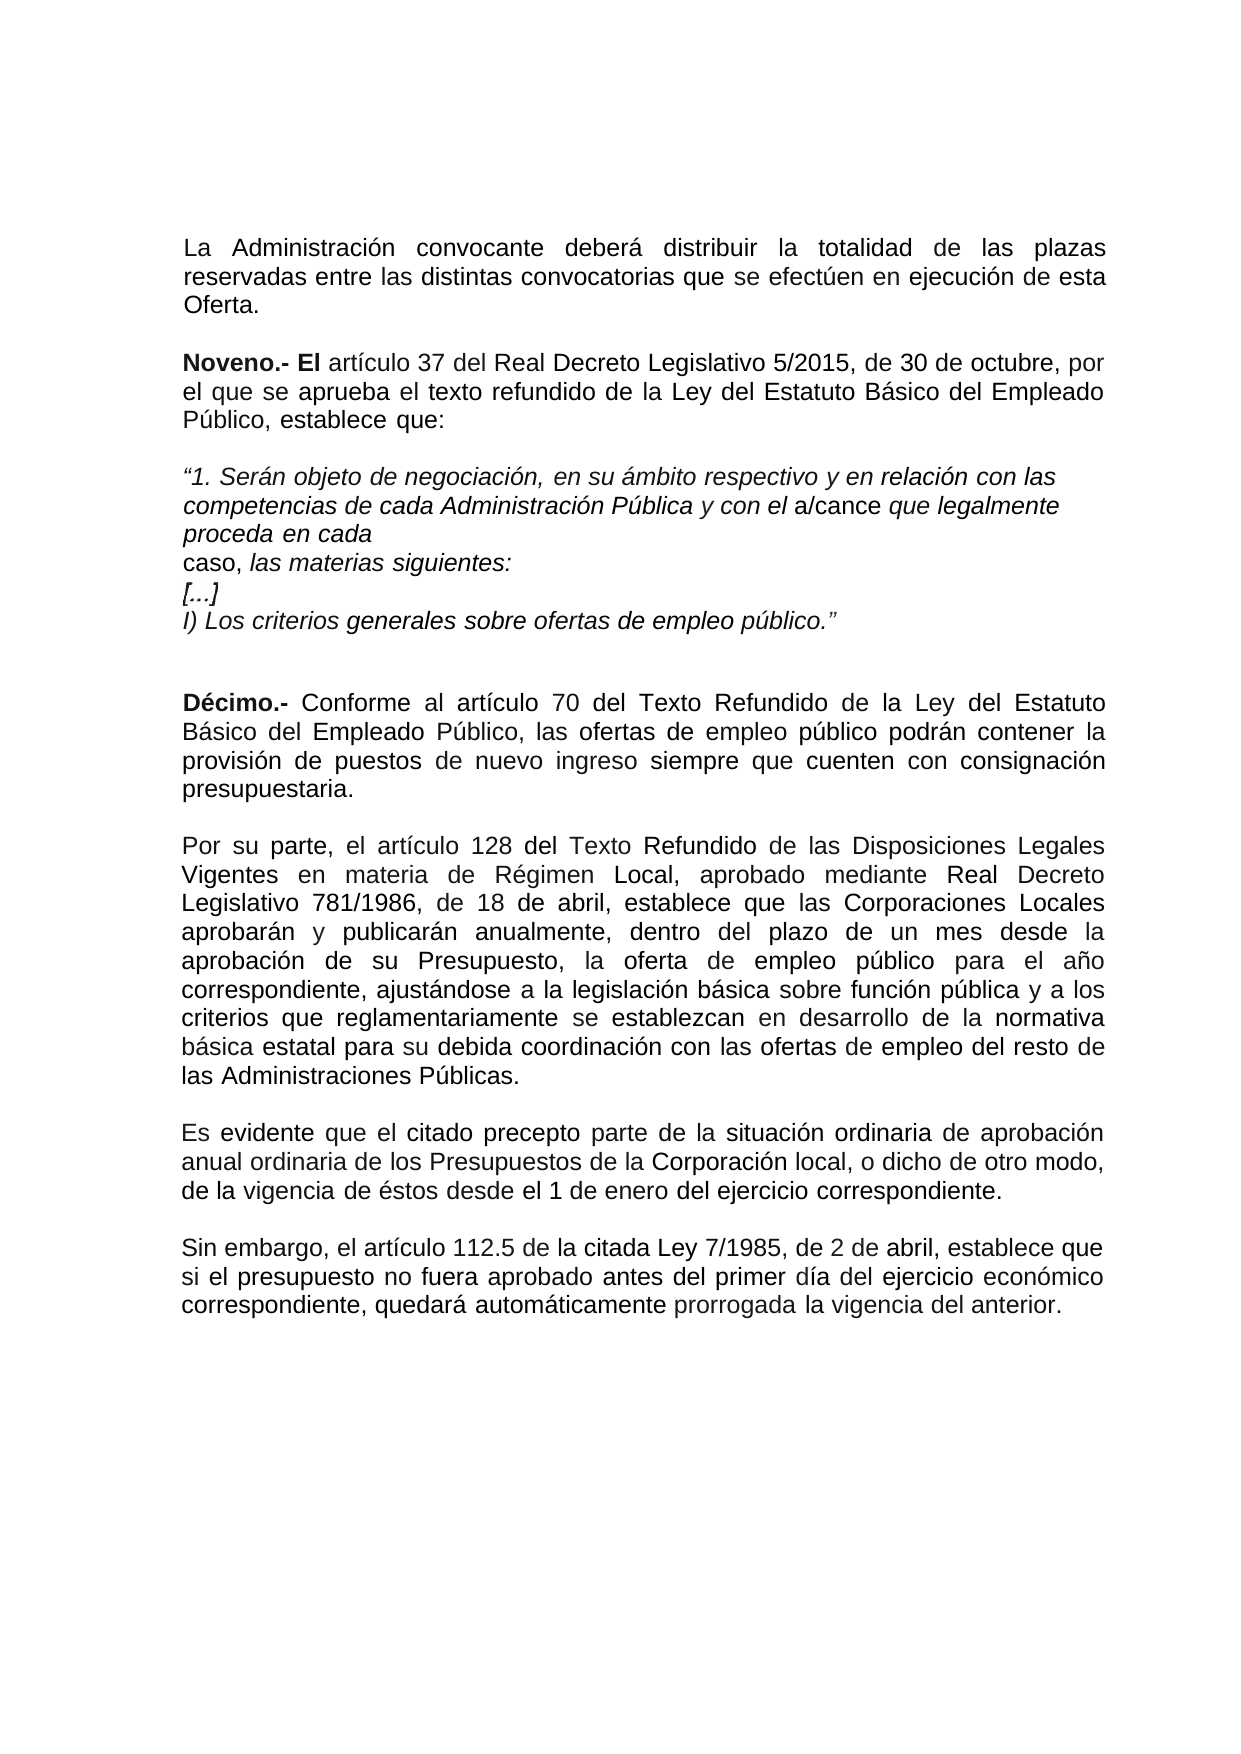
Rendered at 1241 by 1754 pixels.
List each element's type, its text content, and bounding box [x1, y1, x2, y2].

text Noveno.- El artículo 37 del Real Decreto Legislativo 5/2015, de 30 de octubre, por el que se aprueba el texto refundido de la Ley del Estatuto Básico del Empleado Público, establece que: [182, 347, 1105, 434]
picture [182, 582, 219, 606]
text Décimo.- Conforme al artículo 70 del Texto Refundido de la Ley del Estatuto Básico del Empleado Público, las ofertas de empleo público podrán contener la provisión de puestos de nuevo ingreso siempre que cuenten con consignación presupuestaria. [182, 688, 1106, 803]
text caso, las materias siguientes: [183, 548, 1240, 577]
text I) Los criterios generales sobre ofertas de empleo público.” [182, 577, 1240, 635]
text Es evidente que el citado precepto parte de la situación ordinaria de aprobación anual ordinaria de los Presupuestos de la Corporación local, o dicho de otro modo, de la vigencia de éstos desde el 1 de enero del ejercicio correspondiente. [181, 1118, 1104, 1204]
text La Administración convocante deberá distribuir la totalidad de las plazas reservadas entre las distintas convocatorias que se efectúen en ejecución de esta Oferta. [183, 233, 1106, 319]
text Por su parte, el artículo 128 del Texto Refundido de las Disposiciones Legales Vigentes en materia de Régimen Local, aprobado mediante Real Decreto Legislativo 781/1986, de 18 de abril, establece que las Corporaciones Locales aprobarán y publicarán anualmente, dentro del plazo de un mes desde la aprobación de su Presupuesto, la oferta de empleo público para el año correspondiente, ajustándose a la legislación básica sobre función pública y a los criterios que reglamentariamente se establezcan en desarrollo de la normativa básica estatal para su debida coordinación con las ofertas de empleo del resto de las Administraciones Públicas. [181, 831, 1105, 1090]
text “1. Serán objeto de negociación, en su ámbito respectivo y en relación con las competencias de cada Administración Pública y con el a/cance que legalmente proceda en cada [182, 462, 1106, 548]
text Sin embargo, el artículo 112.5 de la citada Ley 7/1985, de 2 de abril, establece que si el presupuesto no fuera aprobado antes del primer día del ejercicio económico correspondiente, quedará automáticamente prorrogada la vigencia del anterior. [181, 1233, 1104, 1319]
